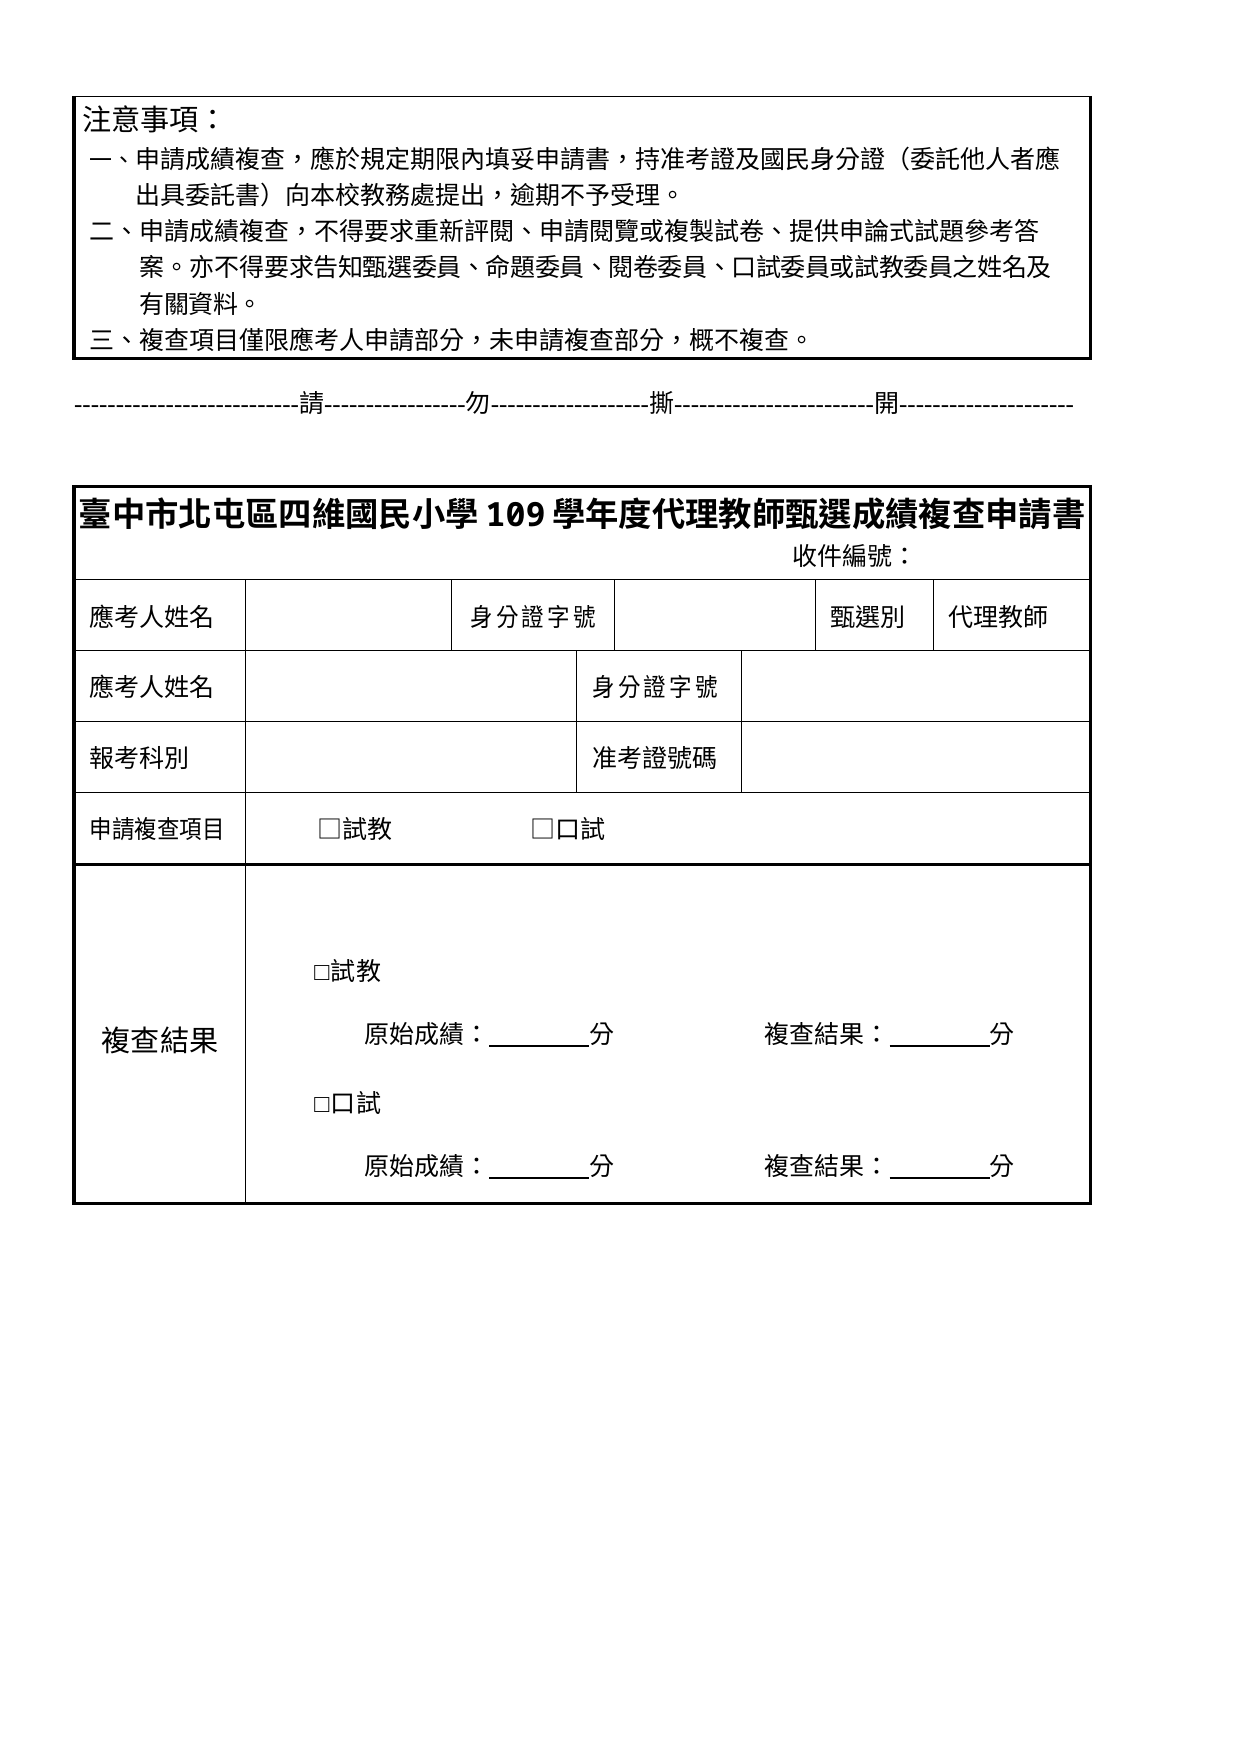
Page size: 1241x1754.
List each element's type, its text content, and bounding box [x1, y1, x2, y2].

table_cell [742, 722, 1089, 792]
table_cell [246, 580, 451, 650]
text ---------------------------請-----------------勿-------------------撕------------------------開--------------------- [74, 360, 1152, 422]
table_cell [615, 580, 815, 650]
table_cell 代理教師 [934, 580, 1089, 650]
table_cell 應考人姓名 [76, 580, 245, 650]
table_cell 申請複查項目 [76, 793, 245, 862]
table_header 臺中市北屯區四維國民小學109學年度代理教師甄選成績複查申請書 收件編號： [76, 488, 1089, 579]
table_cell [742, 651, 1089, 721]
table_cell 甄選別 [816, 580, 933, 650]
table_cell 應考人姓名 [76, 651, 245, 721]
table_cell 身分證字號 [452, 580, 614, 650]
table_cell 報考科別 [76, 722, 245, 792]
table_cell [246, 722, 576, 792]
table_cell 注意事項： 一、申請成績複查，應於規定期限內填妥申請書，持准考證及國民身分證（委託他人者應出具委託書）向本校教務處提出，逾期不予受理。 二、申請成績複查，不得要求重新評閱、申請閱覽或複製試卷、提供申論式試題參考答案。亦不得要求告知甄選委員、命題委員、閱卷委員、口試委員或試教委員之姓名及有關資料。 三、複查項目僅限應考人申請部分，未申請複查部分，概不複查。 [76, 97, 1089, 357]
table_cell [246, 651, 576, 721]
table_cell 准考證號碼 [577, 722, 741, 792]
table_cell □試教 □口試 [246, 793, 1089, 862]
table_cell 複查結果 [76, 866, 245, 1202]
table_cell 身分證字號 [577, 651, 741, 721]
table_cell □試教 原始成績： 分 複查結果： 分 □口試 原始成績： 分 複查結果： 分 [246, 866, 1089, 1202]
